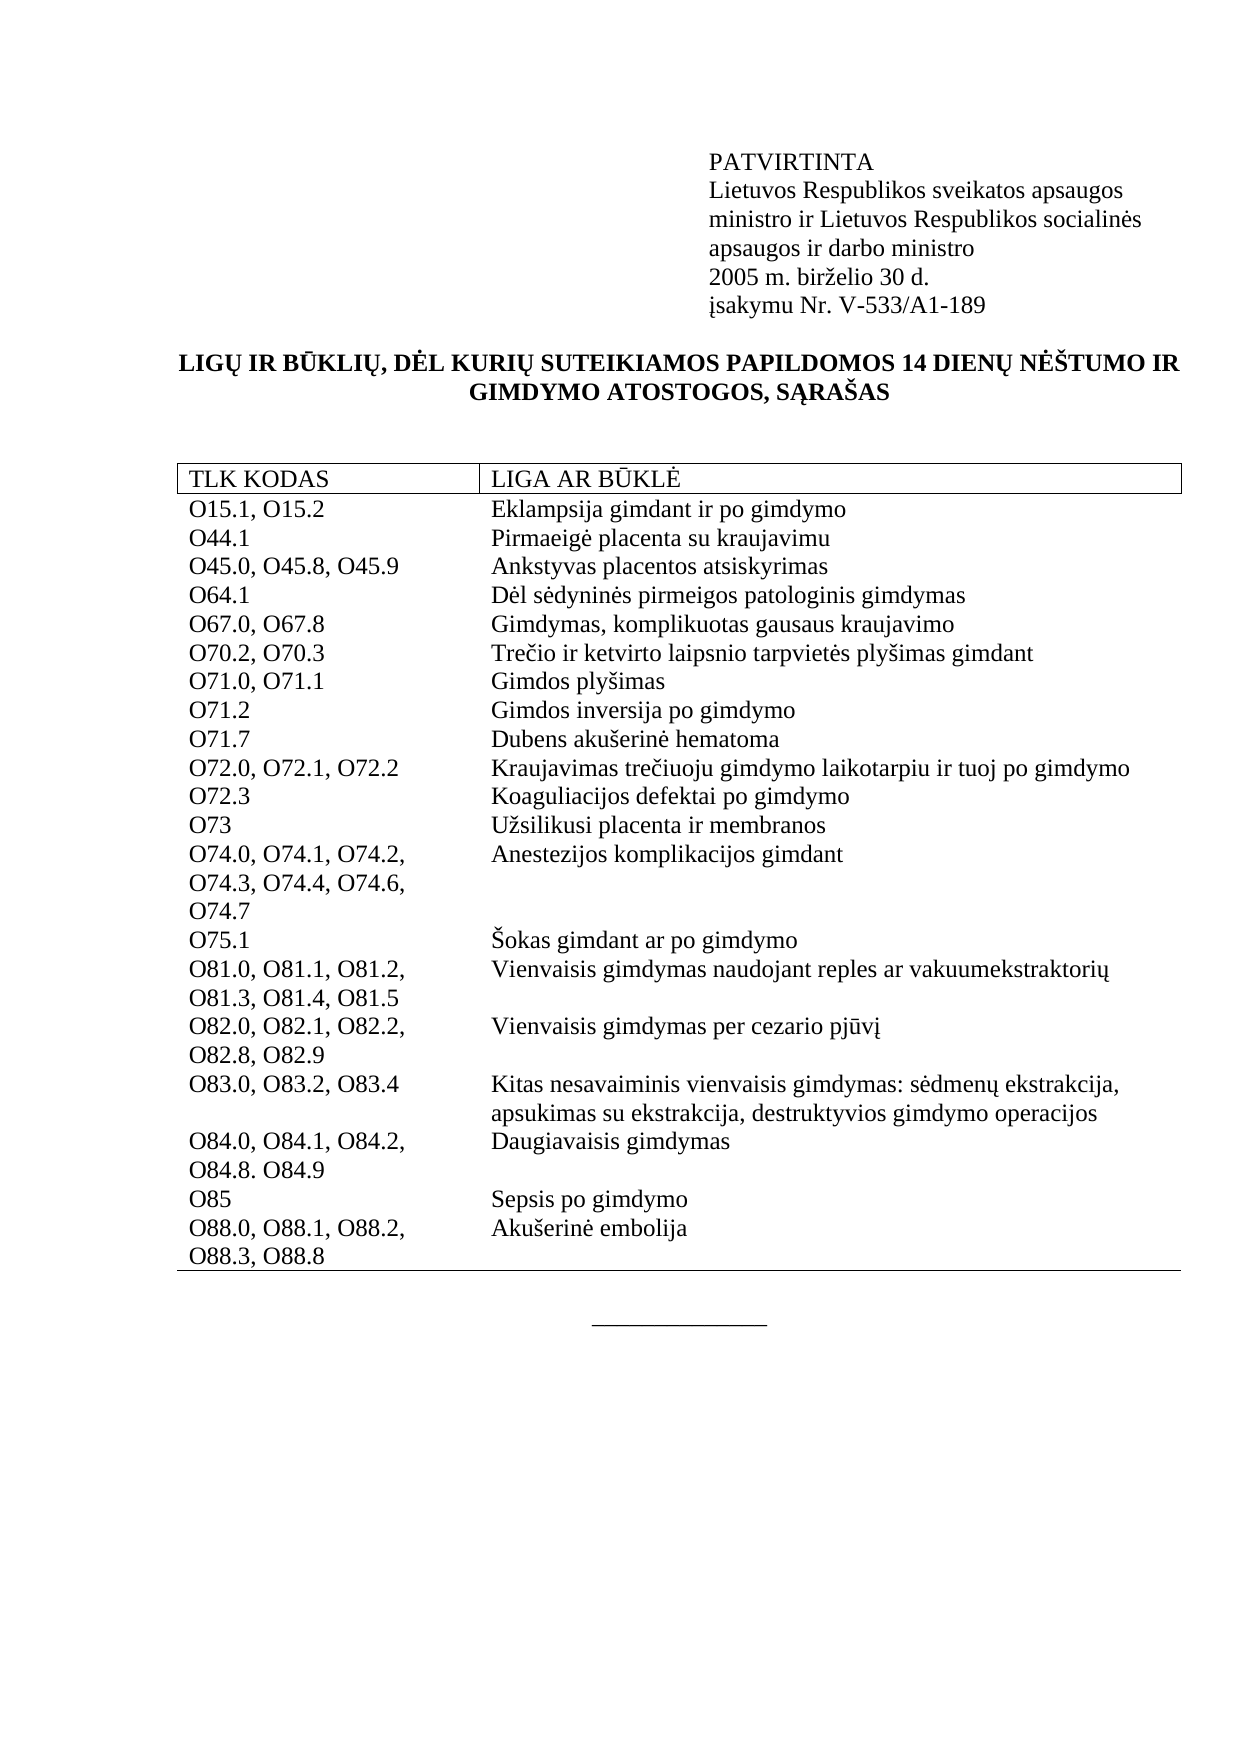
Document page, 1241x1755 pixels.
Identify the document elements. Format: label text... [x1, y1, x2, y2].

table_cell O84.0, O84.1, O84.2, O84.8. O84.9 [177, 1126, 479, 1184]
table_cell Trečio ir ketvirto laipsnio tarpvietės plyšimas gimdant [480, 638, 1181, 666]
table_cell O85 [177, 1184, 479, 1213]
table_cell O82.0, O82.1, O82.2, O82.8, O82.9 [177, 1011, 479, 1069]
table_cell Eklampsija gimdant ir po gimdymo [480, 494, 1181, 523]
text ministro ir Lietuvos Respublikos socialinės [177, 204, 1181, 233]
text ______________ [177, 1300, 1181, 1329]
table_header TLK KODAS [178, 464, 479, 493]
table_cell O74.0, O74.1, O74.2, O74.3, O74.4, O74.6, O74.7 [177, 839, 479, 925]
table_cell Koaguliacijos defektai po gimdymo [480, 781, 1181, 810]
table_cell Kitas nesavaiminis vienvaisis gimdymas: sėdmenų ekstrakcija, apsukimas su ekstrakcija, destruktyvios gimdymo operacijos [480, 1069, 1181, 1126]
table_cell O81.0, O81.1, O81.2, O81.3, O81.4, O81.5 [177, 954, 479, 1011]
table_cell Šokas gimdant ar po gimdymo [480, 925, 1181, 954]
table_header LIGA AR BŪKLĖ [480, 464, 1181, 493]
table_cell O64.1 [177, 580, 479, 609]
table_cell Daugiavaisis gimdymas [480, 1126, 1181, 1184]
table_cell Kraujavimas trečiuoju gimdymo laikotarpiu ir tuoj po gimdymo [480, 753, 1181, 781]
table_cell Gimdos inversija po gimdymo [480, 695, 1181, 724]
table_cell O88.0, O88.1, O88.2, O88.3, O88.8 [177, 1213, 479, 1270]
table_cell Užsilikusi placenta ir membranos [480, 810, 1181, 839]
table_cell O71.7 [177, 724, 479, 753]
table_cell O75.1 [177, 925, 479, 954]
text apsaugos ir darbo ministro [177, 233, 1181, 262]
table_cell Vienvaisis gimdymas naudojant reples ar vakuumekstraktorių [480, 954, 1181, 1011]
table_cell Dubens akušerinė hematoma [480, 724, 1181, 753]
table_cell O83.0, O83.2, O83.4 [177, 1069, 479, 1126]
table_cell O71.0, O71.1 [177, 666, 479, 695]
table_cell Vienvaisis gimdymas per cezario pjūvį [480, 1011, 1181, 1069]
table_cell O70.2, O70.3 [177, 638, 479, 666]
table_cell Gimdos plyšimas [480, 666, 1181, 695]
table_cell O45.0, O45.8, O45.9 [177, 551, 479, 580]
table_cell O71.2 [177, 695, 479, 724]
table_cell Gimdymas, komplikuotas gausaus kraujavimo [480, 609, 1181, 638]
text PATVIRTINTA [177, 147, 1181, 176]
table_cell O72.3 [177, 781, 479, 810]
text LIGŲ IR BŪKLIŲ, DĖL KURIŲ SUTEIKIAMOS PAPILDOMOS 14 DIENŲ NĖŠTUMO IR GIMDYMO ATOSTOGOS, SĄRAŠAS [177, 348, 1181, 406]
table_cell Dėl sėdyninės pirmeigos patologinis gimdymas [480, 580, 1181, 609]
table_cell O15.1, O15.2 [177, 494, 479, 523]
table_cell Sepsis po gimdymo [480, 1184, 1181, 1213]
table_cell O44.1 [177, 523, 479, 551]
table_cell Anestezijos komplikacijos gimdant [480, 839, 1181, 925]
table_cell O72.0, O72.1, O72.2 [177, 753, 479, 781]
text Lietuvos Respublikos sveikatos apsaugos [177, 176, 1181, 204]
table_cell Pirmaeigė placenta su kraujavimu [480, 523, 1181, 551]
table_cell O73 [177, 810, 479, 839]
table_cell Ankstyvas placentos atsiskyrimas [480, 551, 1181, 580]
table_cell O67.0, O67.8 [177, 609, 479, 638]
text įsakymu Nr. V-533/A1-189 [177, 291, 1181, 319]
table_cell Akušerinė embolija [480, 1213, 1181, 1270]
text 2005 m. birželio 30 d. [177, 262, 1181, 291]
